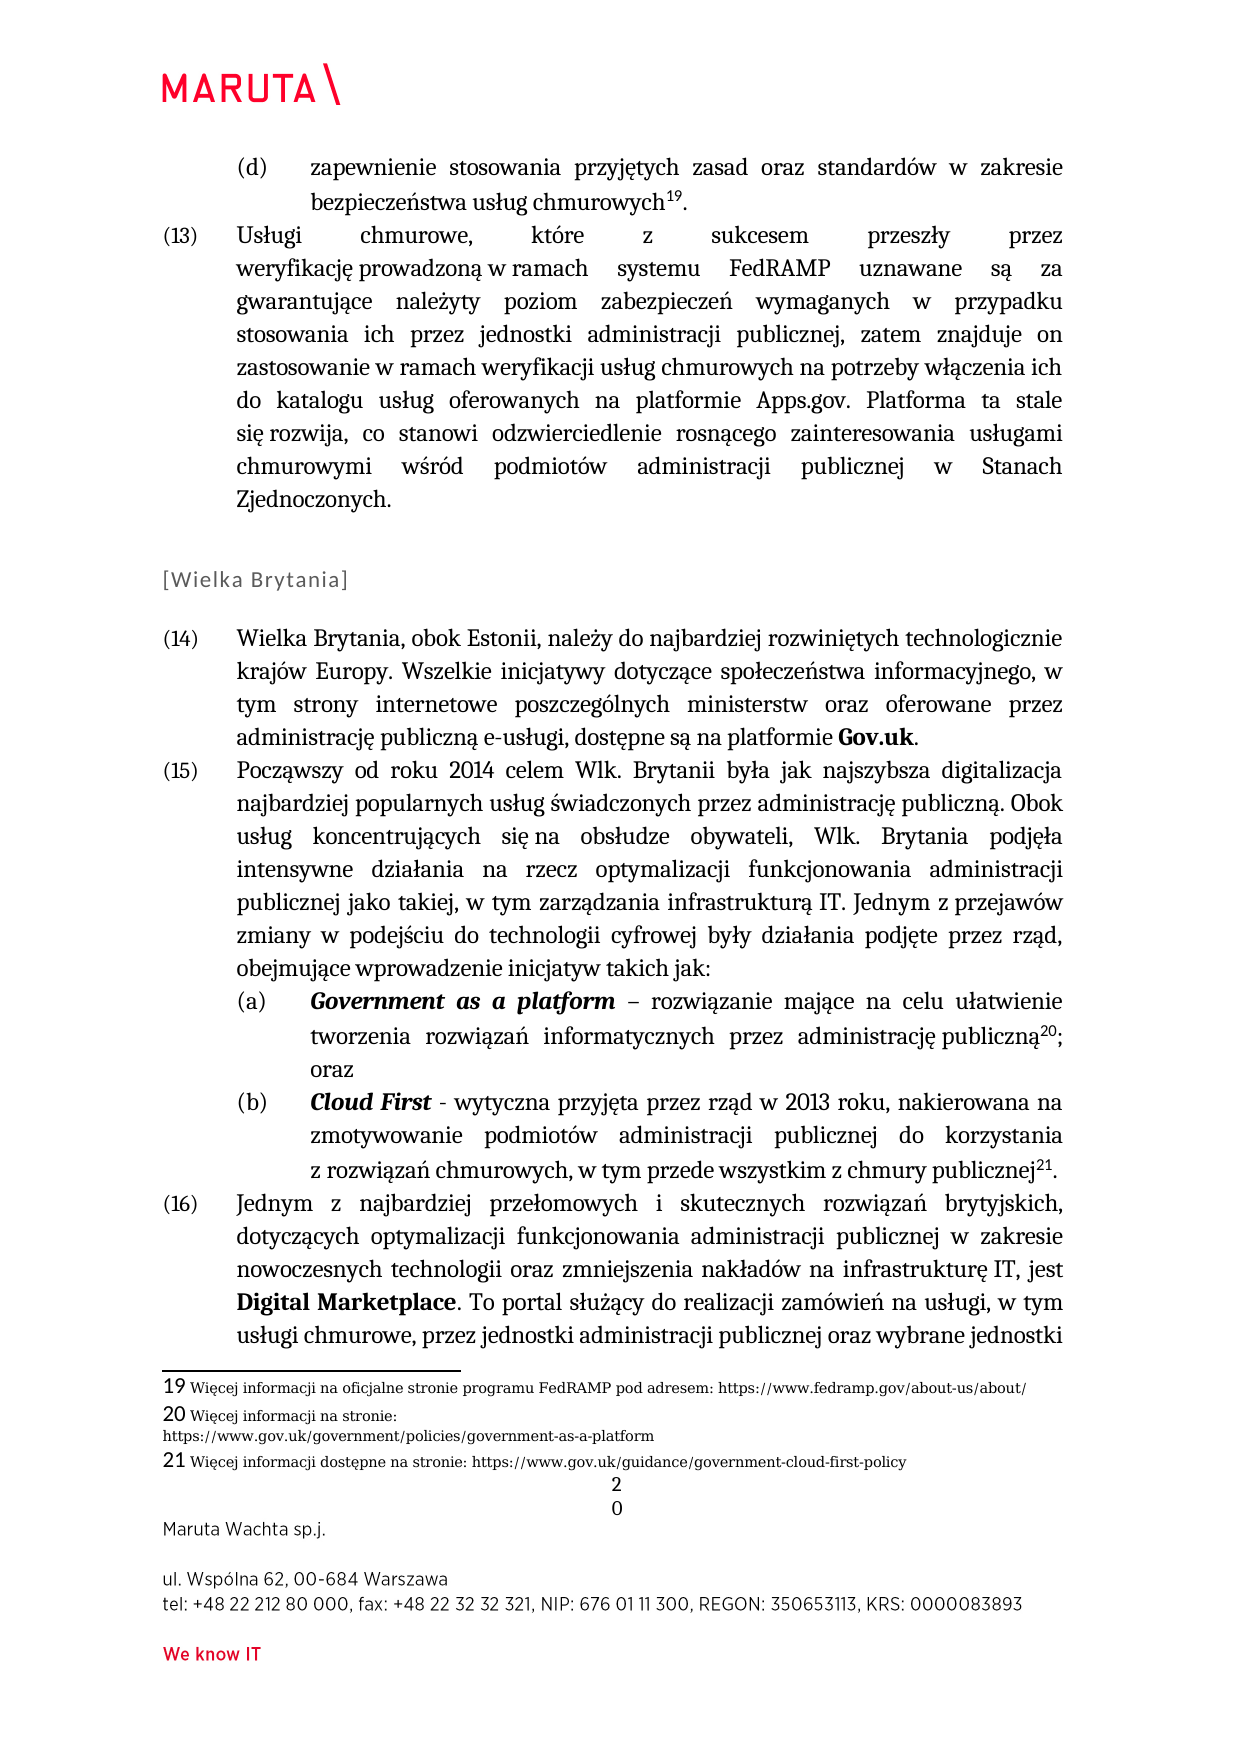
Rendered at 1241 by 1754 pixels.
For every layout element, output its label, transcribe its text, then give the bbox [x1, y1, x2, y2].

subtitle Wielka Brytania, obok Estonii, należy do najbardziej rozwiniętych technologicznie krajów Europy. Wszelkie inicjatywy dotyczące społeczeństwa informacyjnego, w tym strony internetowe poszczególnych ministerstw oraz oferowane przez administrację publiczną e-usługi, dostępne są na platformie Gov.uk. [162, 624, 1063, 752]
subtitle Government as a platform – rozwiązanie mające na celu ułatwienie tworzenia rozwiązań informatycznych przez administrację publiczną; oraz [236, 987, 1063, 1084]
text Więcej informacji na oficjalne stronie programu FedRAMP pod adresem: https://www.fedramp.gov/about-us/about/ [162, 1371, 1063, 1399]
subtitle Jednym z najbardziej przełomowych i skutecznych rozwiązań brytyjskich, dotyczących optymalizacji funkcjonowania administracji publicznej w zakresie nowoczesnych technologii oraz zmniejszenia nakładów na infrastrukturę IT, jest Digital Marketplace. To portal służący do realizacji zamówień na usługi, w tym usługi chmurowe, przez jednostki administracji publicznej oraz wybrane jednostki [162, 1189, 1063, 1350]
subtitle Usługi chmurowe, które z sukcesem przeszły przez weryfikację prowadzoną w ramach systemu FedRAMP uznawane są za gwarantujące należyty poziom zabezpieczeń wymaganych w przypadku stosowania ich przez jednostki administracji publicznej, zatem znajduje on zastosowanie w ramach weryfikacji usług chmurowych na potrzeby włączenia ich do katalogu usług oferowanych na platformie Apps.gov. Platforma ta stale się rozwija, co stanowi odzwierciedlenie rosnącego zainteresowania usługami chmurowymi wśród podmiotów administracji publicznej w Stanach Zjednoczonych. [162, 221, 1063, 513]
text https://www.gov.uk/government/policies/government-as-a-platform [162, 1427, 1063, 1445]
text [Wielka Brytania] [162, 565, 1063, 593]
subtitle zapewnienie stosowania przyjętych zasad oraz standardów w zakresie bezpieczeństwa usług chmurowych. [236, 153, 1063, 216]
subtitle Cloud First - wytyczna przyjęta przez rząd w 2013 roku, nakierowana na zmotywowanie podmiotów administracji publicznej do korzystania z rozwiązań chmurowych, w tym przede wszystkim z chmury publicznej. [236, 1088, 1063, 1184]
text Więcej informacji na stronie: [162, 1399, 1063, 1427]
text Więcej informacji dostępne na stronie: https://www.gov.uk/guidance/government-cloud-first-policy [162, 1445, 1063, 1473]
subtitle Począwszy od roku 2014 celem Wlk. Brytanii była jak najszybsza digitalizacja najbardziej popularnych usług świadczonych przez administrację publiczną. Obok usług koncentrujących się na obsłudze obywateli, Wlk. Brytania podjęła intensywne działania na rzecz optymalizacji funkcjonowania administracji publicznej jako takiej, w tym zarządzania infrastrukturą IT. Jednym z przejawów zmiany w podejściu do technologii cyfrowej były działania podjęte przez rząd, obejmujące wprowadzenie inicjatyw takich jak: [162, 756, 1063, 983]
